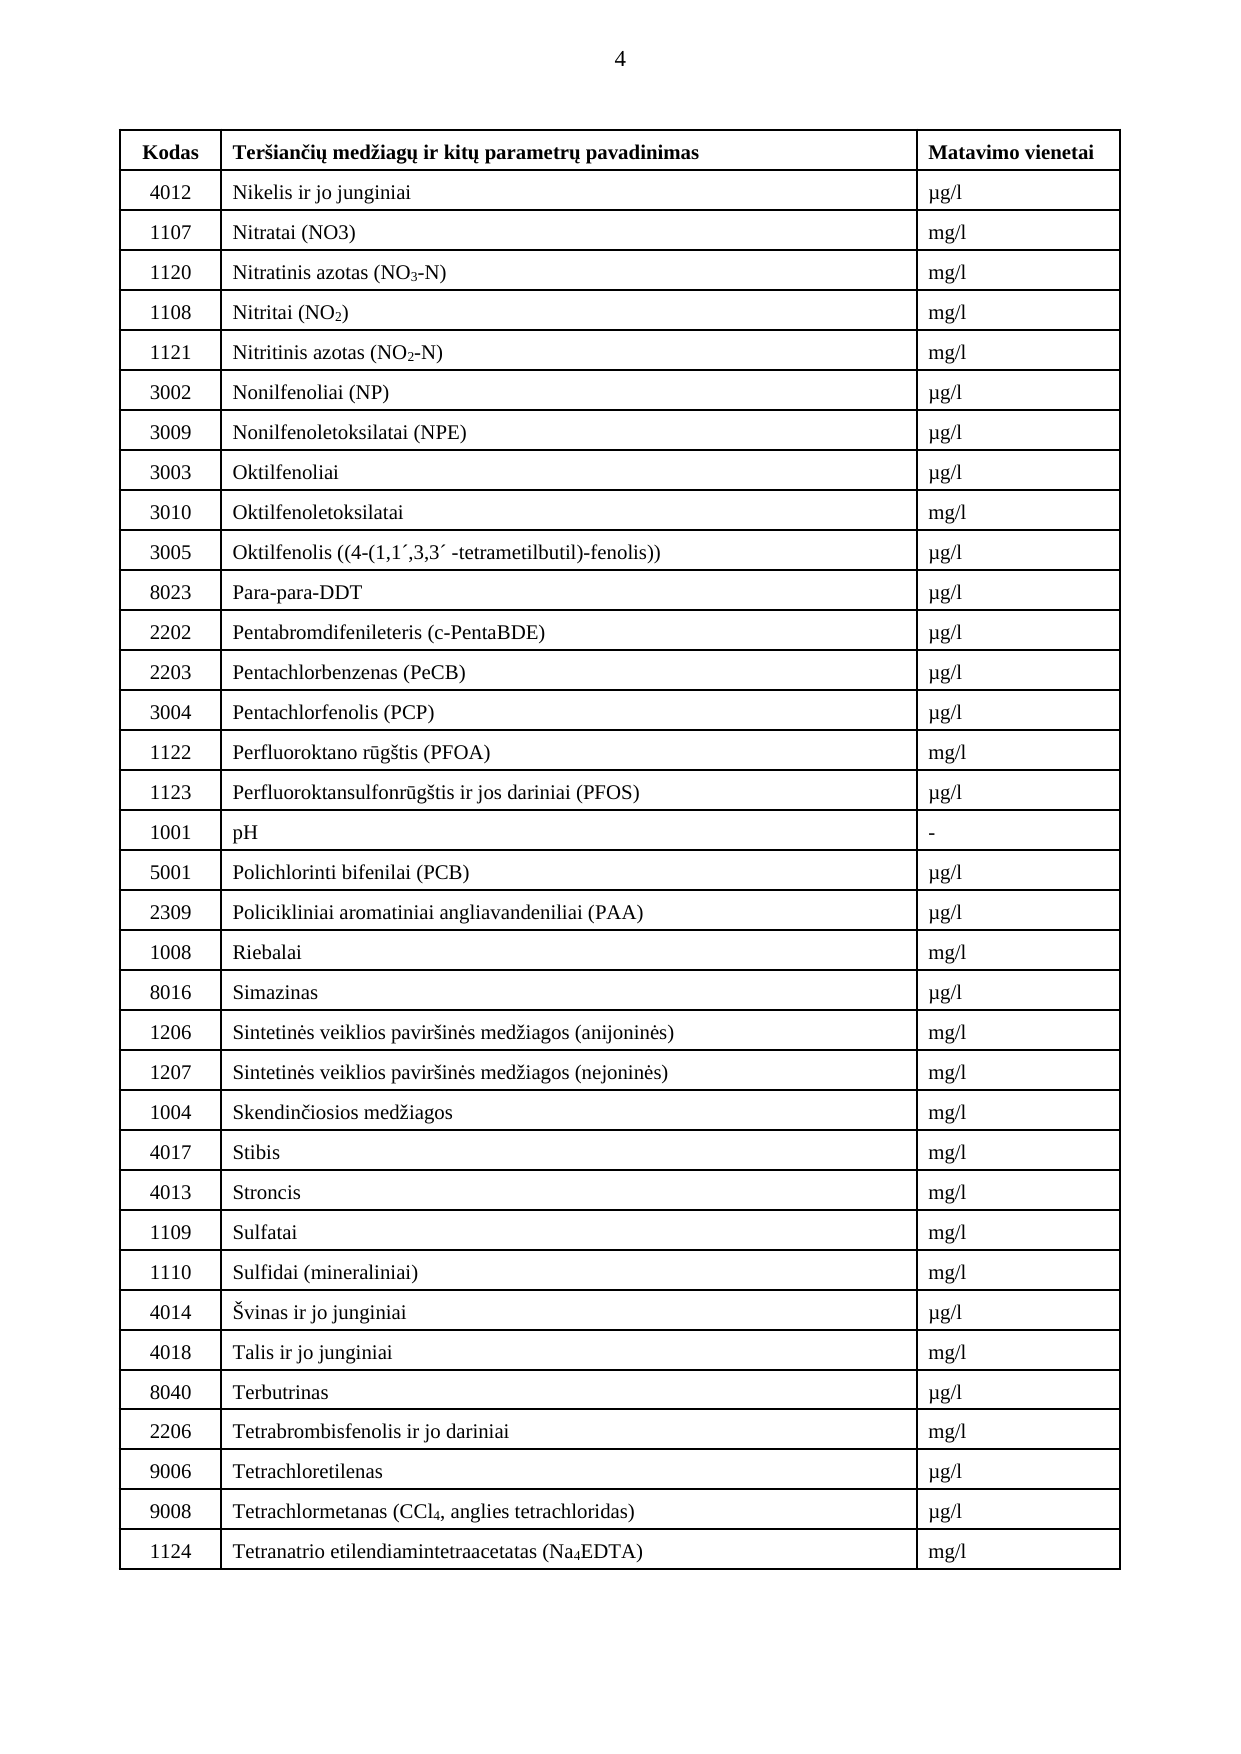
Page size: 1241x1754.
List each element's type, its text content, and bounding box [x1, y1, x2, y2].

table_cell Tetranatrio etilendiamintetraacetatas (Na4EDTA) [222, 1530, 916, 1568]
table_cell 8016 [121, 971, 220, 1008]
table_cell 3004 [121, 691, 220, 728]
table_cell Nonilfenoletoksilatai (NPE) [222, 411, 916, 448]
table_cell µg/l [918, 971, 1119, 1008]
table_cell mg/l [918, 931, 1119, 968]
table_cell 3010 [121, 491, 220, 528]
table_cell mg/l [918, 211, 1119, 248]
table_header Matavimo vienetai [918, 131, 1119, 168]
table_cell µg/l [918, 1490, 1119, 1528]
table_cell µg/l [918, 411, 1119, 448]
table_cell Nitritinis azotas (NO2-N) [222, 331, 916, 368]
table_cell 1124 [121, 1530, 220, 1568]
table_cell Pentachlorfenolis (PCP) [222, 691, 916, 728]
table_cell 2206 [121, 1410, 220, 1448]
table_cell 1121 [121, 331, 220, 368]
table_cell Nitratinis azotas (NO3-N) [222, 251, 916, 288]
table_cell 1109 [121, 1211, 220, 1248]
table_cell µg/l [918, 691, 1119, 728]
table_cell Oktilfenoletoksilatai [222, 491, 916, 528]
table_cell 4012 [121, 171, 220, 208]
table_cell 5001 [121, 851, 220, 888]
table_cell µg/l [918, 171, 1119, 208]
table_cell 1004 [121, 1091, 220, 1128]
table_cell - [918, 811, 1119, 848]
table_cell 1108 [121, 291, 220, 328]
table_cell 9008 [121, 1490, 220, 1528]
table_cell Terbutrinas [222, 1371, 916, 1408]
table_cell 1001 [121, 811, 220, 848]
table_cell mg/l [918, 1171, 1119, 1208]
table_cell pH [222, 811, 916, 848]
table_cell µg/l [918, 1450, 1119, 1488]
table_cell Tetrabrombisfenolis ir jo dariniai [222, 1410, 916, 1448]
table_cell 3003 [121, 451, 220, 488]
table_cell 1120 [121, 251, 220, 288]
table_header Teršiančių medžiagų ir kitų parametrų pavadinimas [222, 131, 916, 168]
table_cell Stroncis [222, 1171, 916, 1208]
table_cell Stibis [222, 1131, 916, 1168]
table_cell Simazinas [222, 971, 916, 1008]
table_cell Pentabromdifenileteris (c-PentaBDE) [222, 611, 916, 648]
table_cell 8023 [121, 571, 220, 608]
table_cell mg/l [918, 251, 1119, 288]
table_cell 3002 [121, 371, 220, 408]
table_cell µg/l [918, 1371, 1119, 1408]
table_cell 1107 [121, 211, 220, 248]
table_cell Nitritai (NO2) [222, 291, 916, 328]
table_cell Talis ir jo junginiai [222, 1331, 916, 1368]
table_cell 4018 [121, 1331, 220, 1368]
table_cell Tetrachloretilenas [222, 1450, 916, 1488]
table_cell mg/l [918, 1251, 1119, 1288]
table_cell Švinas ir jo junginiai [222, 1291, 916, 1328]
table_cell mg/l [918, 731, 1119, 768]
table_cell Sulfatai [222, 1211, 916, 1248]
table_cell Perfluoroktansulfonrūgštis ir jos dariniai (PFOS) [222, 771, 916, 808]
table_cell Tetrachlormetanas (CCl4, anglies tetrachloridas) [222, 1490, 916, 1528]
table_cell Nitratai (NO3) [222, 211, 916, 248]
table_cell Sintetinės veiklios paviršinės medžiagos (anijoninės) [222, 1011, 916, 1048]
table_cell 2202 [121, 611, 220, 648]
table_cell Sintetinės veiklios paviršinės medžiagos (nejoninės) [222, 1051, 916, 1088]
table_cell mg/l [918, 1530, 1119, 1568]
table_cell 4014 [121, 1291, 220, 1328]
table_cell Oktilfenolis ((4-(1,1´,3,3´ -tetrametilbutil)-fenolis)) [222, 531, 916, 568]
table_header Kodas [121, 131, 220, 168]
table_cell 1123 [121, 771, 220, 808]
table_cell Polichlorinti bifenilai (PCB) [222, 851, 916, 888]
table_cell mg/l [918, 1091, 1119, 1128]
table_cell Oktilfenoliai [222, 451, 916, 488]
table_cell 4017 [121, 1131, 220, 1168]
table_cell Pentachlorbenzenas (PeCB) [222, 651, 916, 688]
table_cell 1122 [121, 731, 220, 768]
table_cell Policikliniai aromatiniai angliavandeniliai (PAA) [222, 891, 916, 928]
table_cell 3005 [121, 531, 220, 568]
table_cell mg/l [918, 1131, 1119, 1168]
table_cell µg/l [918, 1291, 1119, 1328]
table_cell µg/l [918, 851, 1119, 888]
table_cell 1008 [121, 931, 220, 968]
table_cell mg/l [918, 1011, 1119, 1048]
table_cell Perfluoroktano rūgštis (PFOA) [222, 731, 916, 768]
table_cell Skendinčiosios medžiagos [222, 1091, 916, 1128]
table_cell µg/l [918, 651, 1119, 688]
table_cell 1206 [121, 1011, 220, 1048]
table_cell mg/l [918, 291, 1119, 328]
table_cell 3009 [121, 411, 220, 448]
table_cell Nikelis ir jo junginiai [222, 171, 916, 208]
table_cell 1207 [121, 1051, 220, 1088]
table_cell Sulfidai (mineraliniai) [222, 1251, 916, 1288]
table_cell µg/l [918, 451, 1119, 488]
table_cell Nonilfenoliai (NP) [222, 371, 916, 408]
table_cell mg/l [918, 491, 1119, 528]
table_cell Riebalai [222, 931, 916, 968]
table_cell µg/l [918, 771, 1119, 808]
table_cell µg/l [918, 611, 1119, 648]
table_cell Para-para-DDT [222, 571, 916, 608]
table_cell 2309 [121, 891, 220, 928]
table_cell mg/l [918, 1051, 1119, 1088]
table_cell 8040 [121, 1371, 220, 1408]
table_cell µg/l [918, 891, 1119, 928]
table_cell 9006 [121, 1450, 220, 1488]
table_cell µg/l [918, 571, 1119, 608]
table_cell mg/l [918, 1410, 1119, 1448]
table_cell mg/l [918, 331, 1119, 368]
table_cell µg/l [918, 371, 1119, 408]
table_cell µg/l [918, 531, 1119, 568]
table_cell 2203 [121, 651, 220, 688]
table_cell 4013 [121, 1171, 220, 1208]
table_cell 1110 [121, 1251, 220, 1288]
table_cell mg/l [918, 1331, 1119, 1368]
table_cell mg/l [918, 1211, 1119, 1248]
